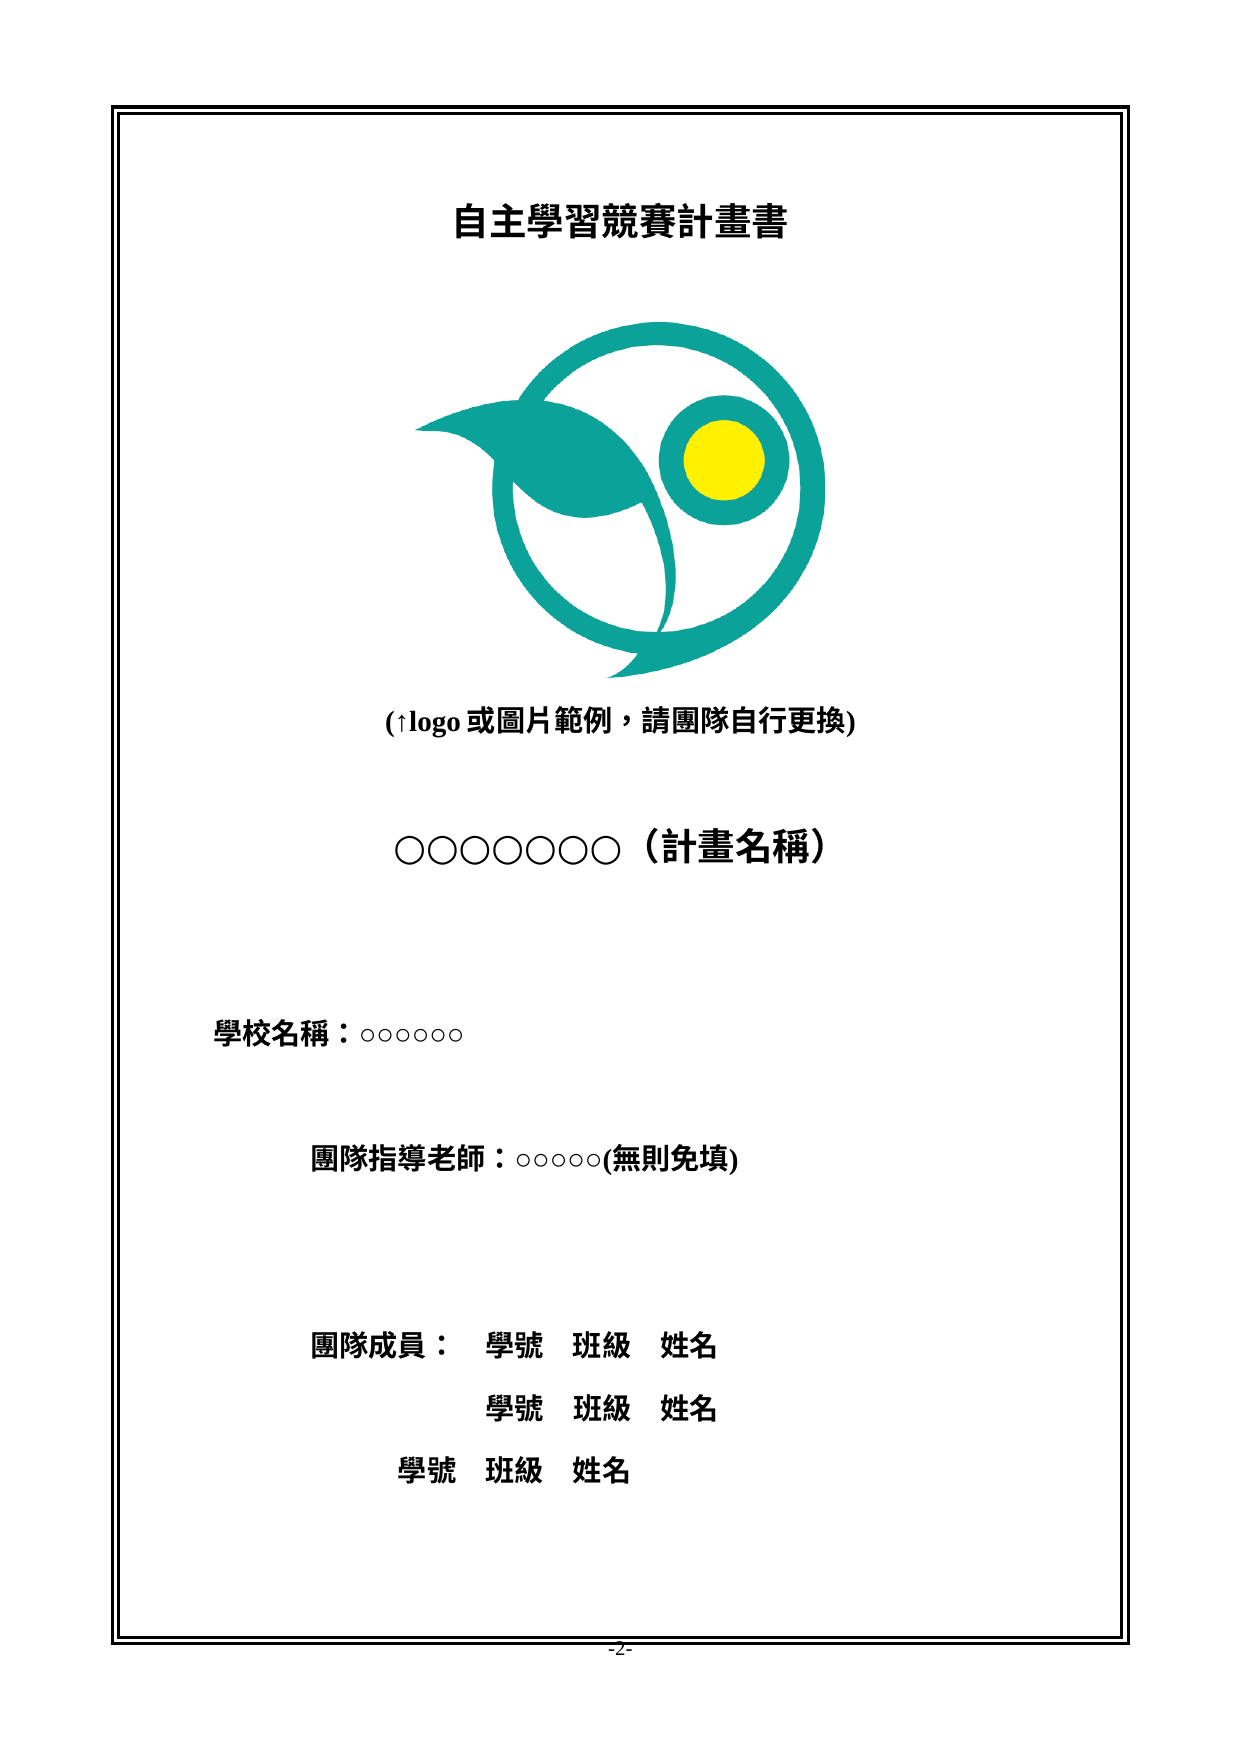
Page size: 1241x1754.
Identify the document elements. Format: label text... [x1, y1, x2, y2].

table_header 自主學習競賽計畫書 (↑logo或圖片範例，請團隊自行更換) ○○○○○○○（計畫名稱） 學校名稱：○○○○○○ 團隊指導老師：○○○○○(無則免填) 團隊成員： 學號 班級 姓名 學號 班級 姓名 學號 班級 姓名 中 華 民 國 111 年 月 日 [115, 109, 1125, 1636]
table_header 自主學習競賽計畫書 (↑logo或圖片範例，請團隊自行更換) ○○○○○○○（計畫名稱） 學校名稱：○○○○○○ 團隊指導老師：○○○○○(無則免填) 團隊成員： 學號 班級 姓名 學號 班級 姓名 學號 班級 姓名 中 華 民 國 111 年 月 日 [120, 115, 1120, 1636]
